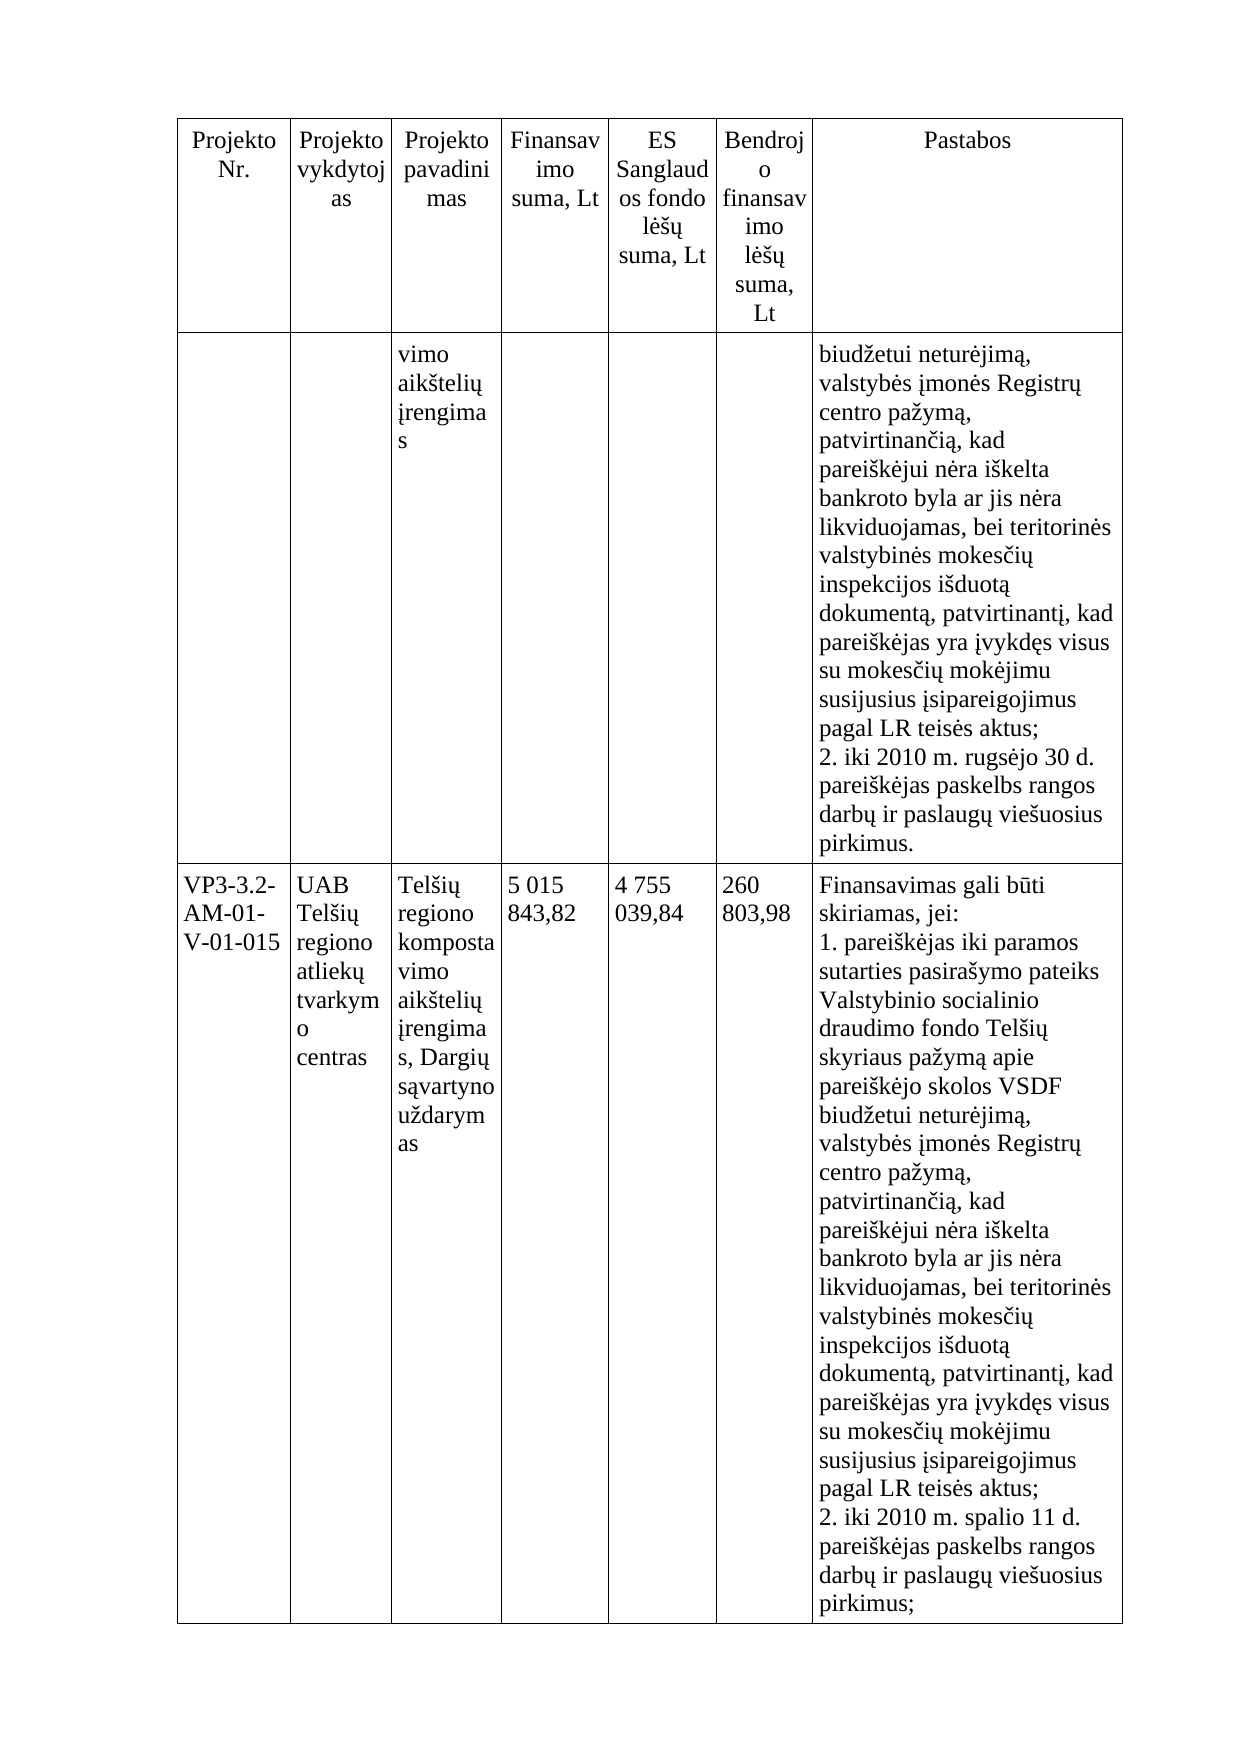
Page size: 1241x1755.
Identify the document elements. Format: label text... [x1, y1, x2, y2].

table_header Projekto pavadinimas [392, 119, 501, 332]
table_cell Telšių regiono kompostavimo aikštelių įrengimas, Dargių sąvartyno uždarymas [392, 864, 501, 1623]
table_cell [502, 333, 608, 863]
table_header ES Sanglaudos fondo lėšų suma, Lt [609, 119, 716, 332]
table_header Projekto vykdytojas [291, 119, 391, 332]
table_header Pastabos [813, 119, 1122, 332]
table_cell 4 755 039,84 [609, 864, 716, 1623]
table_cell VP3-3.2-AM-01-V-01-015 [178, 864, 290, 1623]
table_header Bendrojo finansavimo lėšų suma, Lt [717, 119, 812, 332]
table_cell vimo aikštelių įrengimas [392, 333, 501, 863]
table_header Finansavimo suma, Lt [502, 119, 608, 332]
table_cell 5 015 843,82 [502, 864, 608, 1623]
table_cell biudžetui neturėjimą, valstybės įmonės Registrų centro pažymą, patvirtinančią, kad pareiškėjui nėra iškelta bankroto byla ar jis nėra likviduojamas, bei teritorinės valstybinės mokesčių inspekcijos išduotą dokumentą, patvirtinantį, kad pareiškėjas yra įvykdęs visus su mokesčių mokėjimu susijusius įsipareigojimus pagal LR teisės aktus; 2. iki 2010 m. rugsėjo 30 d. pareiškėjas paskelbs rangos darbų ir paslaugų viešuosius pirkimus. [813, 333, 1122, 863]
table_cell UAB Telšių regiono atliekų tvarkymo centras [291, 864, 391, 1623]
table_cell [291, 333, 391, 863]
table_cell - [717, 333, 812, 863]
table_header Projekto Nr. [178, 119, 290, 332]
table_cell [178, 333, 290, 863]
table_cell 260 803,98 [717, 864, 812, 1623]
table_cell [609, 333, 716, 863]
table_cell Finansavimas gali būti skiriamas, jei: 1. pareiškėjas iki paramos sutarties pasirašymo pateiks Valstybinio socialinio draudimo fondo Telšių skyriaus pažymą apie pareiškėjo skolos VSDF biudžetui neturėjimą, valstybės įmonės Registrų centro pažymą, patvirtinančią, kad pareiškėjui nėra iškelta bankroto byla ar jis nėra likviduojamas, bei teritorinės valstybinės mokesčių inspekcijos išduotą dokumentą, patvirtinantį, kad pareiškėjas yra įvykdęs visus su mokesčių mokėjimu susijusius įsipareigojimus pagal LR teisės aktus; 2. iki 2010 m. spalio 11 d. pareiškėjas paskelbs rangos darbų ir paslaugų viešuosius pirkimus; [813, 864, 1122, 1623]
